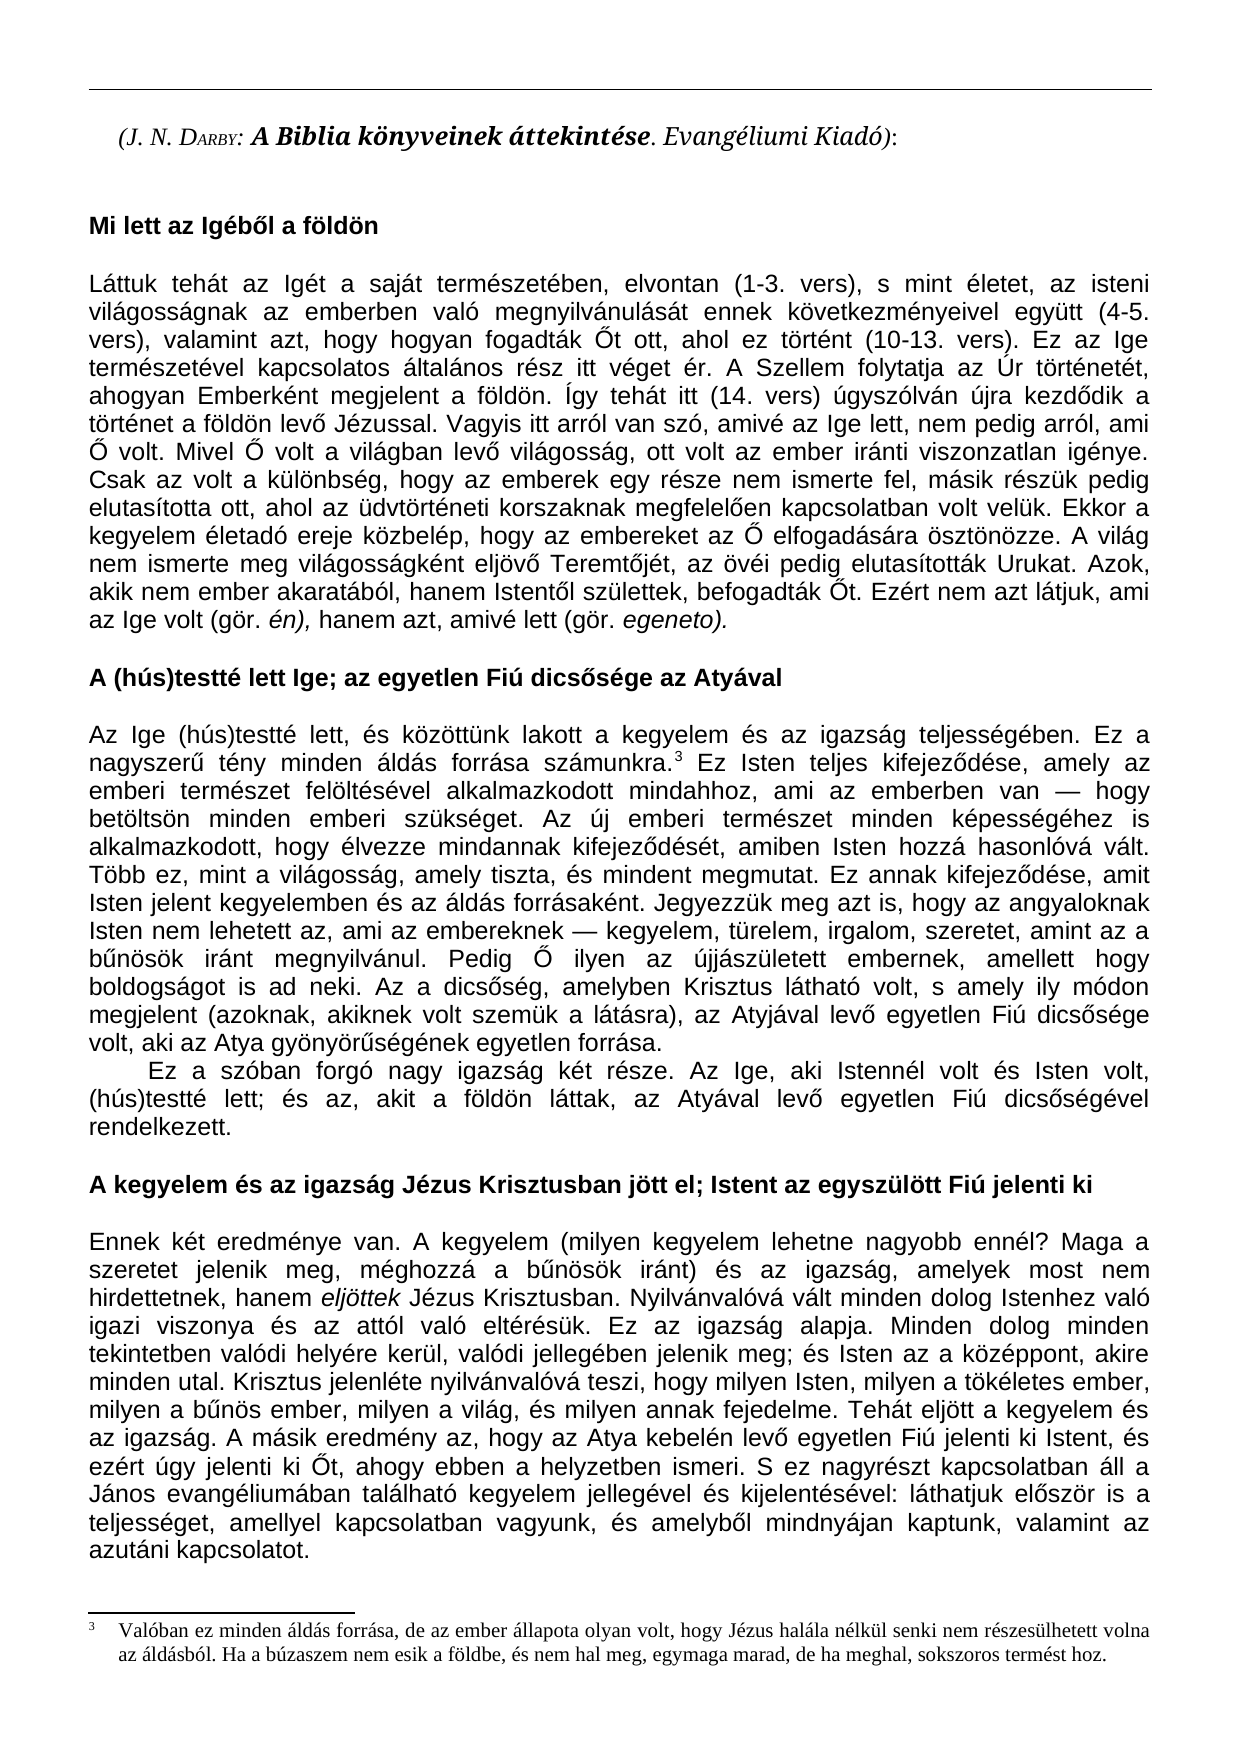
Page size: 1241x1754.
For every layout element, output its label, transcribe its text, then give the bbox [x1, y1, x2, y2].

text Ez a szóban forgó nagy igazság két része. Az Ige, aki Istennél volt és Isten volt, (hús)testté lett; és az, akit a földön láttak, az Atyával levő egyetlen Fiú dicsőségével rendelkezett. [88, 1057, 1152, 1141]
text Valóban ez minden áldás forrása, de az ember állapota olyan volt, hogy Jézus halála nélkül senki nem részesülhetett volna az áldásból. Ha a búzaszem nem esik a földbe, és nem hal meg, egymaga marad, de ha meghal, sokszoros termést hoz. [88, 1619, 1152, 1665]
text A (hús)testté lett Ige; az egyetlen Fiú dicsősége az Atyával [88, 663, 1152, 691]
text Láttuk tehát az Igét a saját természetében, elvontan (1-3. vers), s mint életet, az isteni világosságnak az emberben való megnyilvánulását ennek következményeivel együtt (4-5. vers), valamint azt, hogy hogyan fogadták Őt ott, ahol ez történt (10-13. vers). Ez az Ige természetével kapcsolatos általános rész itt véget ér. A Szellem folytatja az Úr történetét, ahogyan Emberként megjelent a földön. Így tehát itt (14. vers) úgyszólván újra kezdődik a történet a földön levő Jézussal. Vagyis itt arról van szó, amivé az Ige lett, nem pedig arról, ami Ő volt. Mivel Ő volt a világban levő világosság, ott volt az ember iránti viszonzatlan igénye. Csak az volt a különbség, hogy az emberek egy része nem ismerte fel, másik részük pedig elutasította ott, ahol az üdvtörténeti korszaknak megfelelően kapcsolatban volt velük. Ekkor a kegyelem életadó ereje közbelép, hogy az embereket az Ő elfogadására ösztönözze. A világ nem ismerte meg világosságként eljövő Teremtőjét, az övéi pedig elutasították Urukat. Azok, akik nem ember akaratából, hanem Istentől születtek, befogadták Őt. Ezért nem azt látjuk, ami az Ige volt (gör. én), hanem azt, amivé lett (gör. egeneto). [88, 269, 1152, 634]
text (J. N. Darby: A Biblia könyveinek áttekintése. Evangéliumi Kiadó): [88, 90, 1152, 182]
text Ennek két eredménye van. A kegyelem (milyen kegyelem lehetne nagyobb ennél? Maga a szeretet jelenik meg, méghozzá a bűnösök iránt) és az igazság, amelyek most nem hirdettetnek, hanem eljöttek Jézus Krisztusban. Nyilvánvalóvá vált minden dolog Istenhez való igazi viszonya és az attól való eltérésük. Ez az igazság alapja. Minden dolog minden tekintetben valódi helyére kerül, valódi jellegében jelenik meg; és Isten az a középpont, akire minden utal. Krisztus jelenléte nyilvánvalóvá teszi, hogy milyen Isten, milyen a tökéletes ember, milyen a bűnös ember, milyen a világ, és milyen annak fejedelme. Tehát eljött a kegyelem és az igazság. A másik eredmény az, hogy az Atya kebelén levő egyetlen Fiú jelenti ki Istent, és ezért úgy jelenti ki Őt, ahogy ebben a helyzetben ismeri. S ez nagyrészt kapcsolatban áll a János evangéliumában található kegyelem jellegével és kijelentésével: láthatjuk először is a teljességet, amellyel kapcsolatban vagyunk, és amelyből mindnyájan kaptunk, valamint az azutáni kapcsolatot. [88, 1228, 1152, 1564]
text Az Ige (hús)testté lett, és közöttünk lakott a kegyelem és az igazság teljességében. Ez a nagyszerű tény minden áldás forrása számunkra. Ez Isten teljes kifejeződése, amely az emberi természet felöltésével alkalmazkodott mindahhoz, ami az emberben van — hogy betöltsön minden emberi szükséget. Az új emberi természet minden képességéhez is alkalmazkodott, hogy élvezze mindannak kifejeződését, amiben Isten hozzá hasonlóvá vált. Több ez, mint a világosság, amely tiszta, és mindent megmutat. Ez annak kifejeződése, amit Isten jelent kegyelemben és az áldás forrásaként. Jegyezzük meg azt is, hogy az angyaloknak Isten nem lehetett az, ami az embereknek — kegyelem, türelem, irgalom, szeretet, amint az a bűnösök iránt megnyilvánul. Pedig Ő ilyen az újjászületett embernek, amellett hogy boldogságot is ad neki. Az a dicsőség, amelyben Krisztus látható volt, s amely ily módon megjelent (azoknak, akiknek volt szemük a látásra), az Atyjával levő egyetlen Fiú dicsősége volt, aki az Atya gyönyörűségének egyetlen forrása. [88, 721, 1152, 1057]
text Mi lett az Igéből a földön [88, 212, 1152, 240]
text A kegyelem és az igazság Jézus Krisztusban jött el; Istent az egyszülött Fiú jelenti ki [88, 1171, 1152, 1198]
